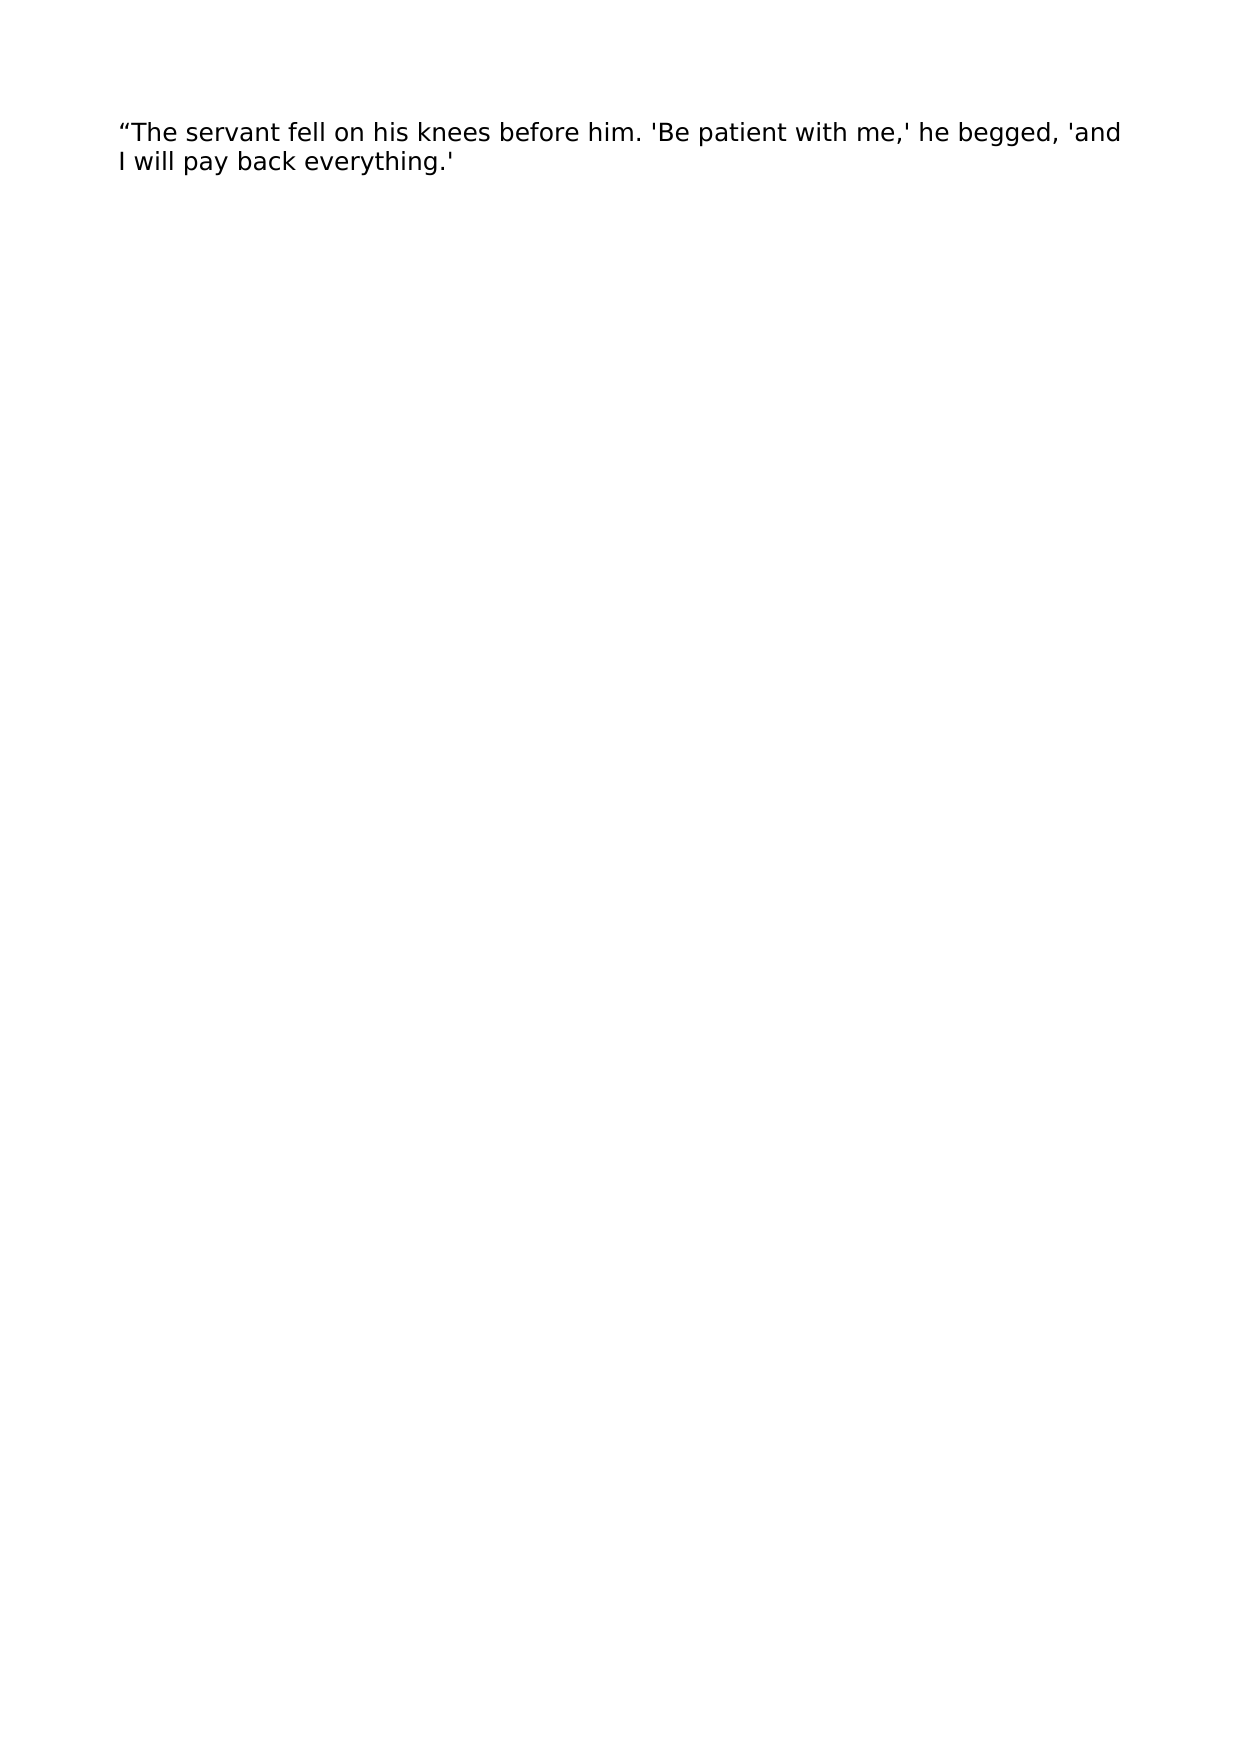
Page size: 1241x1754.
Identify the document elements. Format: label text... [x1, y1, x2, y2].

text “The servant fell on his knees before him. 'Be patient with me,' he begged, 'and I will pay back everything.' [118, 118, 1122, 176]
